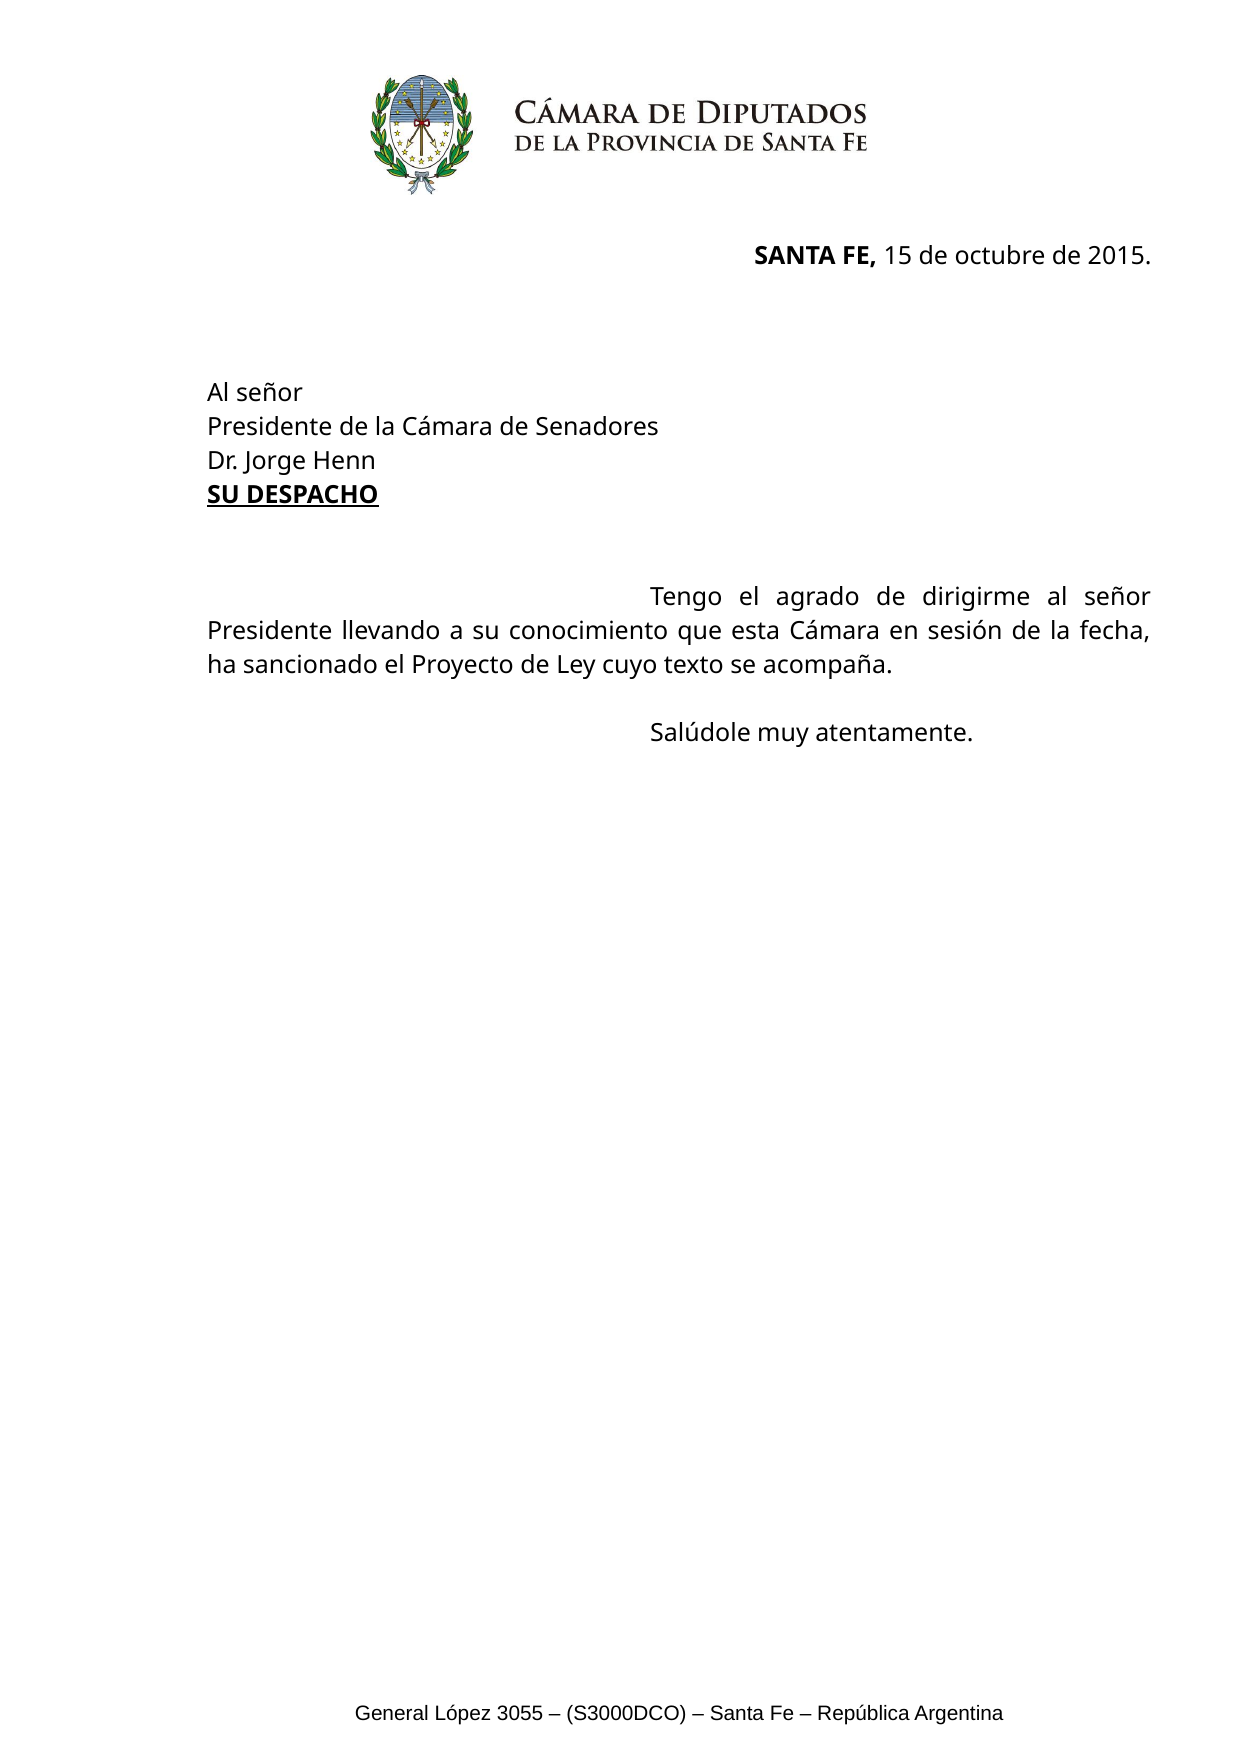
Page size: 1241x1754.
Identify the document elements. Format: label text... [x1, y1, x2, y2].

text Presidente de la Cámara de Senadores [207, 408, 1152, 442]
text SANTA FE, 15 de octubre de 2015. [207, 238, 1152, 272]
text Tengo el agrado de dirigirme al señor Presidente llevando a su conocimiento que esta Cámara en sesión de la fecha, ha sancionado el Proyecto de Ley cuyo texto se acompaña. [207, 579, 1152, 681]
text Dr. Jorge Henn [207, 442, 1152, 476]
picture [370, 75, 867, 199]
text Al señor [207, 374, 1152, 408]
text Salúdole muy atentamente. [207, 715, 1152, 749]
text SU DESPACHO [207, 476, 1152, 511]
